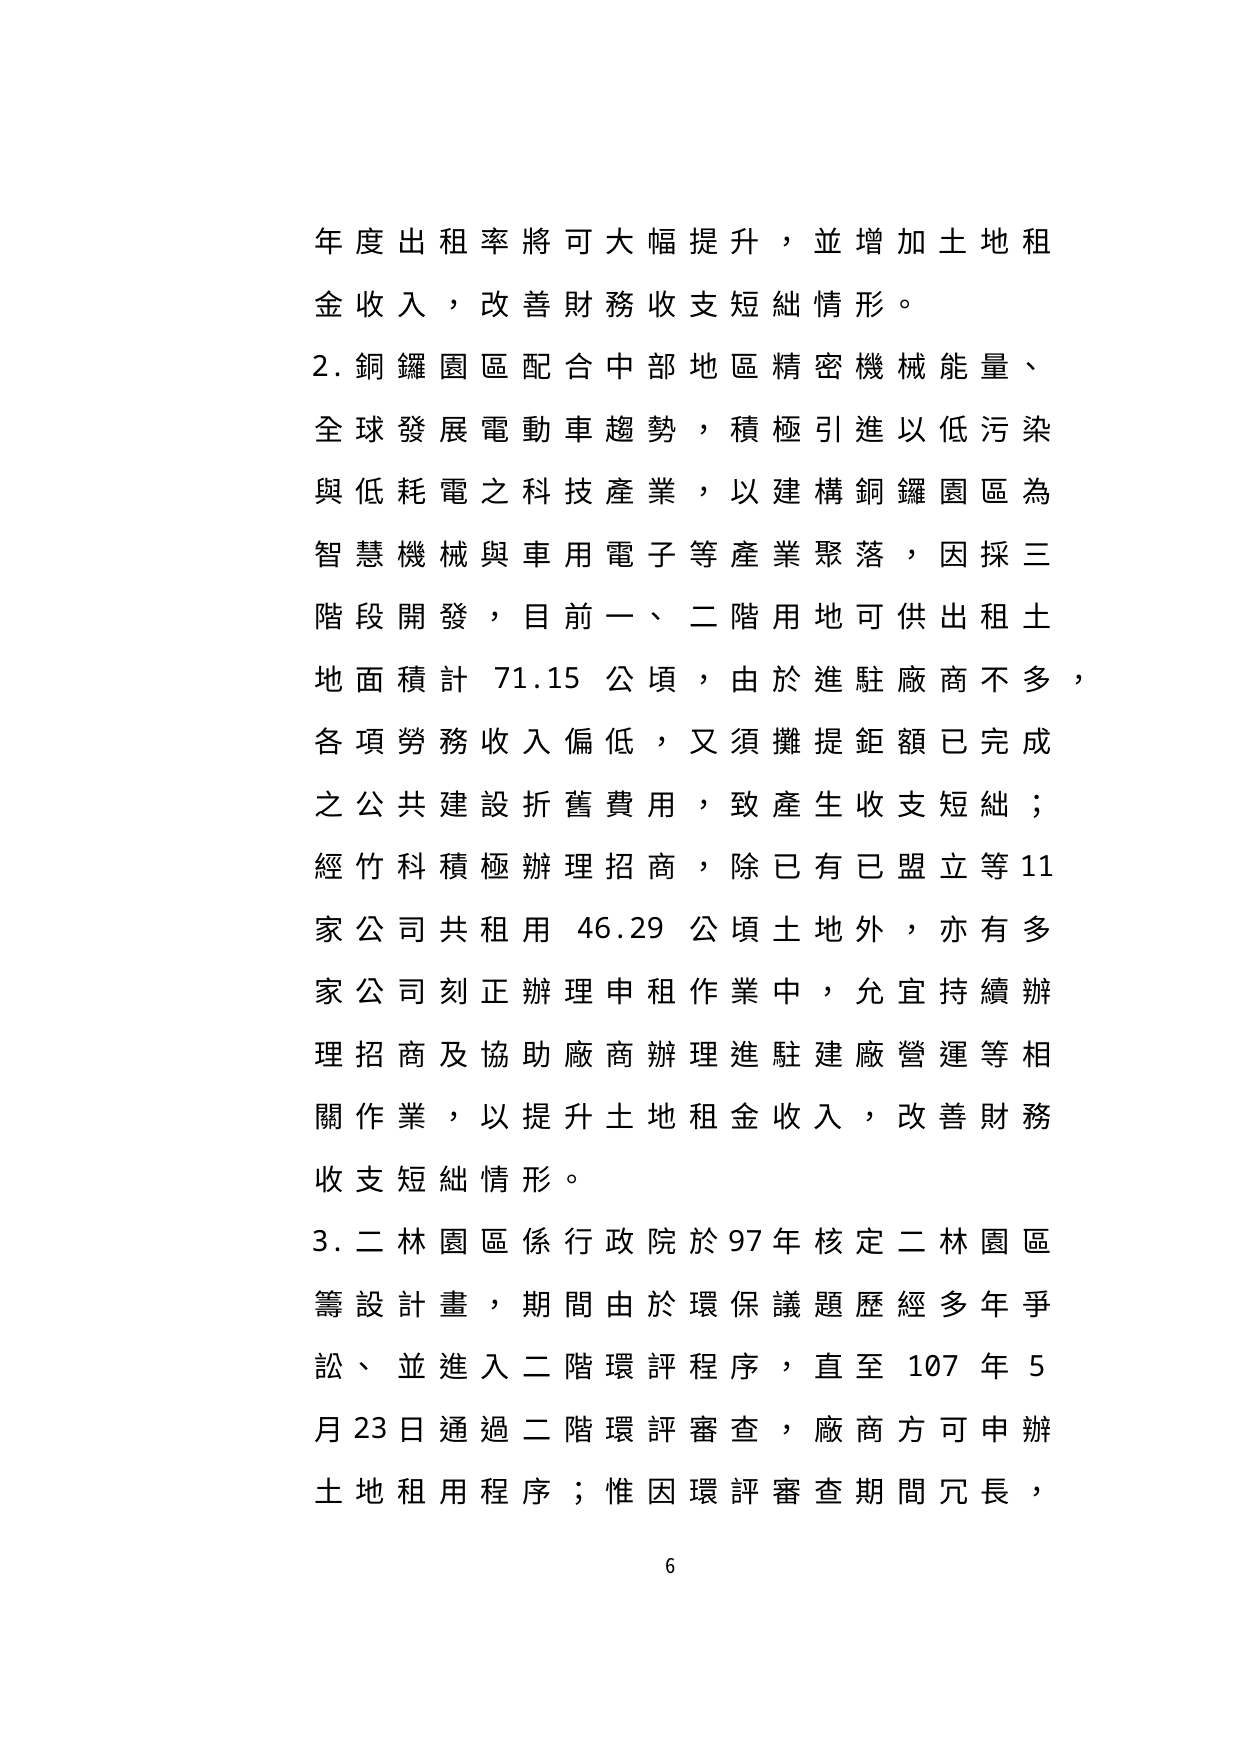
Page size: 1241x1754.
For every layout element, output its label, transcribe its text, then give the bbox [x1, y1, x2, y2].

text 1.宜蘭園區引進產業原以「數位內容」、「通訊知識服務」與「研發產業」為主，該等產業依環評審查結論，須為低耗能、低污染者，且其中研發產業不得量產，致影響廠商進駐意願，各項勞務收入亦受影響，又須攤提鉅額已完成之公共建設折舊費用，致產生短絀；宜蘭園區表示：經新竹科學園區管理局積極重新辦理環評(新增產業別及開放量產)，並於109年1月15日通過，截至109年8月底已增加宇正、宜鼎、日計、元健大和、台灣松澤、笙特、邦特等7家公司起租約8.27公頃土地，另有三得、海納光電、伊莉特、立達、廣崙等多家公司及國家運輸安全調查委員會、佛光大學等刻正辦理申租作業，預計109年度出租率將可大幅提升，並增加土地租金收入，改善財務收支短絀情形。 [271, 198, 1058, 323]
text 3.二林園區係行政院於97年核定二林園區籌設計畫，期間由於環保議題歷經多年爭訟、並進入二階環評程序，直至107年5月23日通過二階環評審查，廠商方可申辦土地租用程序；惟因環評審查期間冗長，廠商無法建廠營運，致部分廠商取消投資計畫，截至109年8月底土地出租率為20.26%。近期因新冠肺炎疫情對產業影響，部分廠商退租土地或放緩投資計畫致出租率尚無法提升，然目前已有多家廠商與園區之公共工程開發同步進駐建廠，俟廠商建廠完成開始營運，則可改善財務收支短絀情形。 [271, 1198, 1058, 1511]
text 2.銅鑼園區配合中部地區精密機械能量、全球發展電動車趨勢，積極引進以低污染與低耗電之科技產業，以建構銅鑼園區為智慧機械與車用電子等產業聚落，因採三階段開發，目前一、二階用地可供出租土地面積計71.15公頃，由於進駐廠商不多，各項勞務收入偏低，又須攤提鉅額已完成之公共建設折舊費用，致產生收支短絀；經竹科積極辦理招商，除已有已盟立等11家公司共租用46.29公頃土地外，亦有多家公司刻正辦理申租作業中，允宜持續辦理招商及協助廠商辦理進駐建廠營運等相關作業，以提升土地租金收入，改善財務收支短絀情形。 [271, 323, 1058, 1198]
